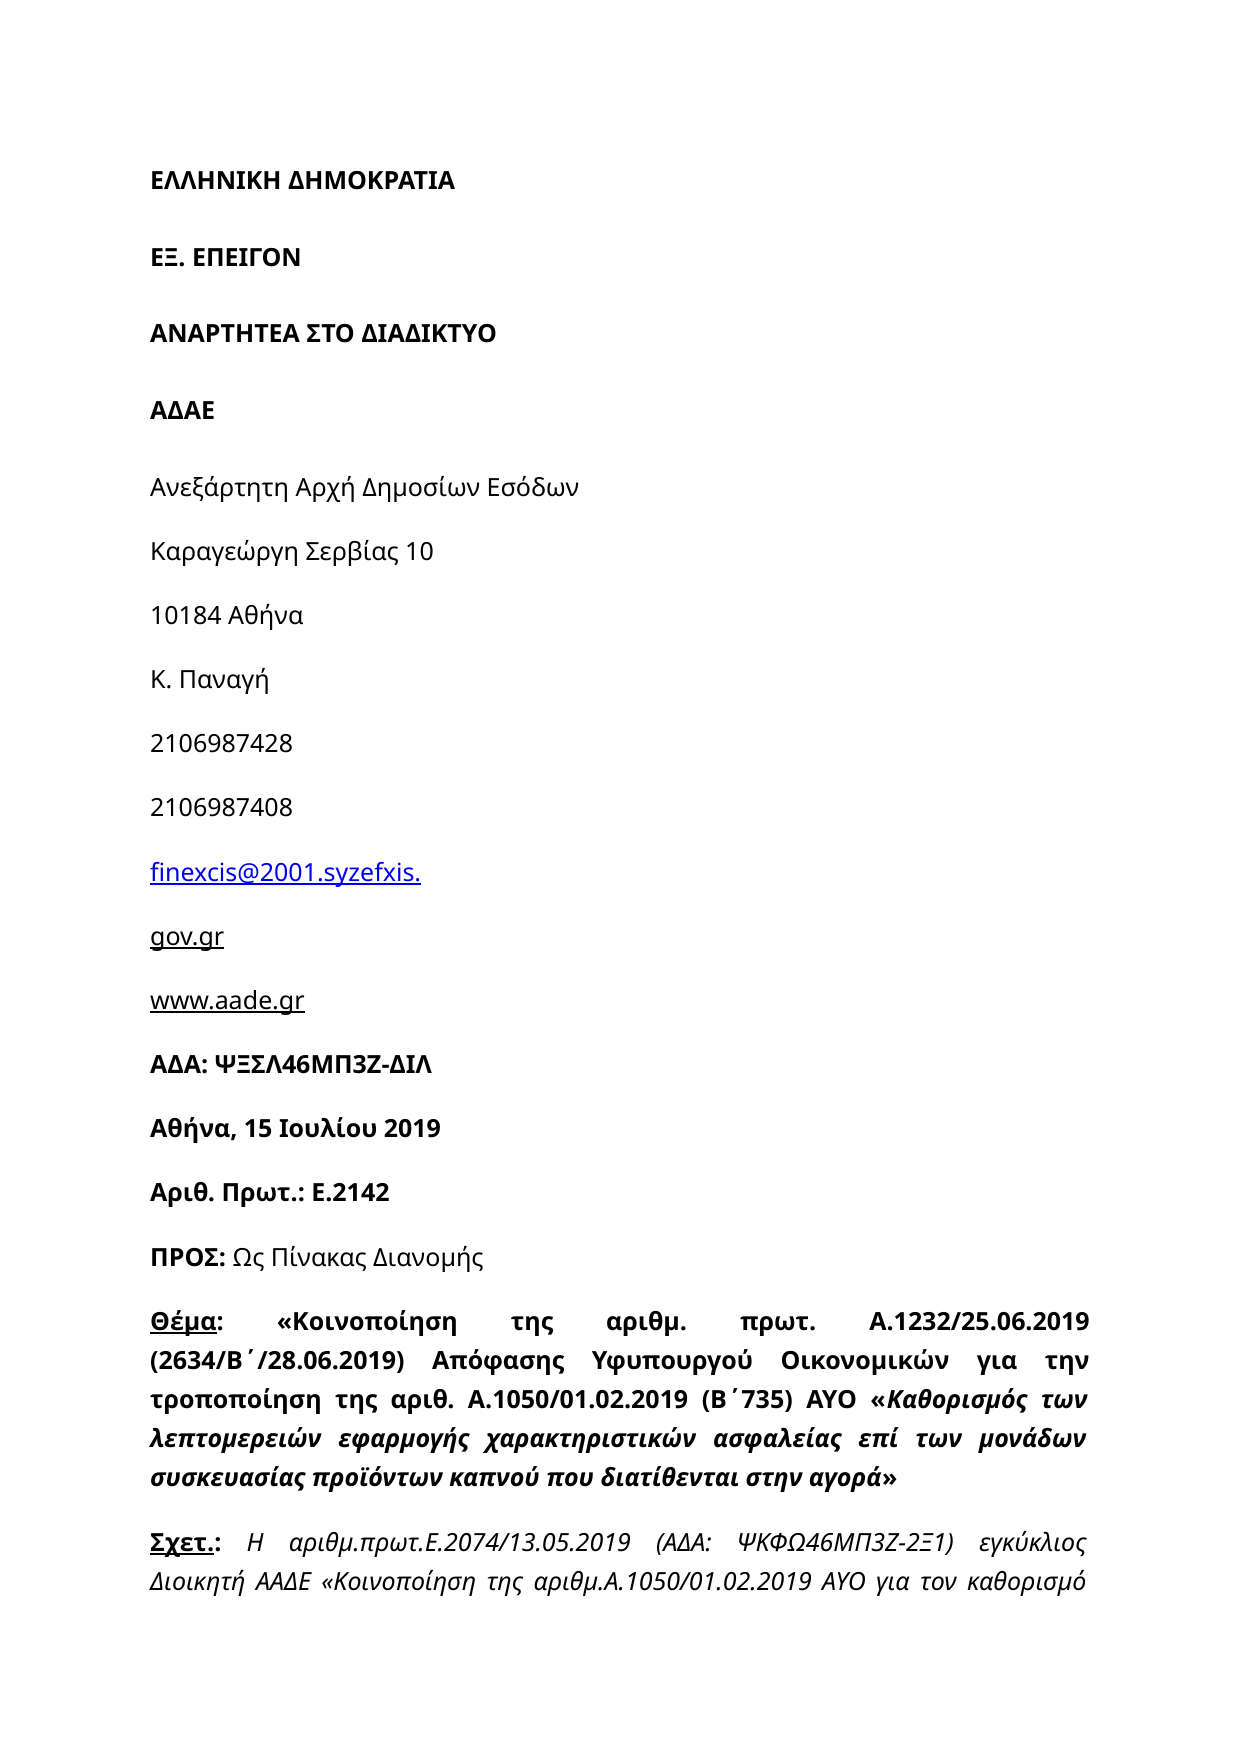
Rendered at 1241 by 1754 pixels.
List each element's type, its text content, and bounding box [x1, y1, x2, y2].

text ΑΔΑ: ΨΞΣΛ46ΜΠ3Ζ-ΔΙΛ [150, 1047, 1090, 1081]
text Καραγεώργη Σερβίας 10 [150, 533, 1090, 567]
text Θέμα: «Κοινοποίηση της αριθμ. πρωτ. Α.1232/25.06.2019 (2634/Β΄/28.06.2019) Απόφασης Υφυπουργού Οικονομικών για την τροποποίηση της αριθ. Α.1050/01.02.2019 (B΄735) ΑΥΟ «Καθορισμός των λεπτομερειών εφαρμογής χαρακτηριστικών ασφαλείας επί των μονάδων συσκευασίας προϊόντων καπνού που διατίθενται στην αγορά» [150, 1303, 1090, 1494]
text 2106987408 [150, 790, 1090, 824]
title ΑΔΑΕ [150, 392, 1090, 427]
text Κ. Παναγή [150, 662, 1090, 696]
text finexcis@2001.syzefxis. [150, 854, 1090, 888]
text 10184 Αθήνα [150, 597, 1090, 632]
text www.aade.gr [150, 982, 1090, 1017]
text ΠΡΟΣ: Ως Πίνακας Διανομής [150, 1239, 1090, 1273]
title ΑΝΑΡΤΗΤΕΑ ΣΤΟ ΔΙΑΔΙΚΤΥΟ [150, 316, 1090, 350]
title ΕΞ. ΕΠΕΙΓΟΝ [150, 239, 1090, 273]
text gov.gr [150, 918, 1090, 952]
text Ανεξάρτητη Αρχή Δημοσίων Εσόδων [150, 469, 1090, 503]
text Σχετ.: Η αριθμ.πρωτ.Ε.2074/13.05.2019 (ΑΔΑ: ΨΚΦΩ46ΜΠ3Ζ-2Ξ1) εγκύκλιος Διοικητή ΑΑΔΕ «Κοινοποίηση της αριθμ.Α.1050/01.02.2019 ΑΥΟ για τον καθορισμό [150, 1524, 1090, 1597]
text Αθήνα, 15 Ιουλίου 2019 [150, 1111, 1090, 1145]
text 2106987428 [150, 726, 1090, 760]
text Αριθ. Πρωτ.: Ε.2142 [150, 1175, 1090, 1209]
title ΕΛΛΗΝΙΚΗ ΔΗΜΟΚΡΑΤΙΑ [150, 162, 1090, 197]
